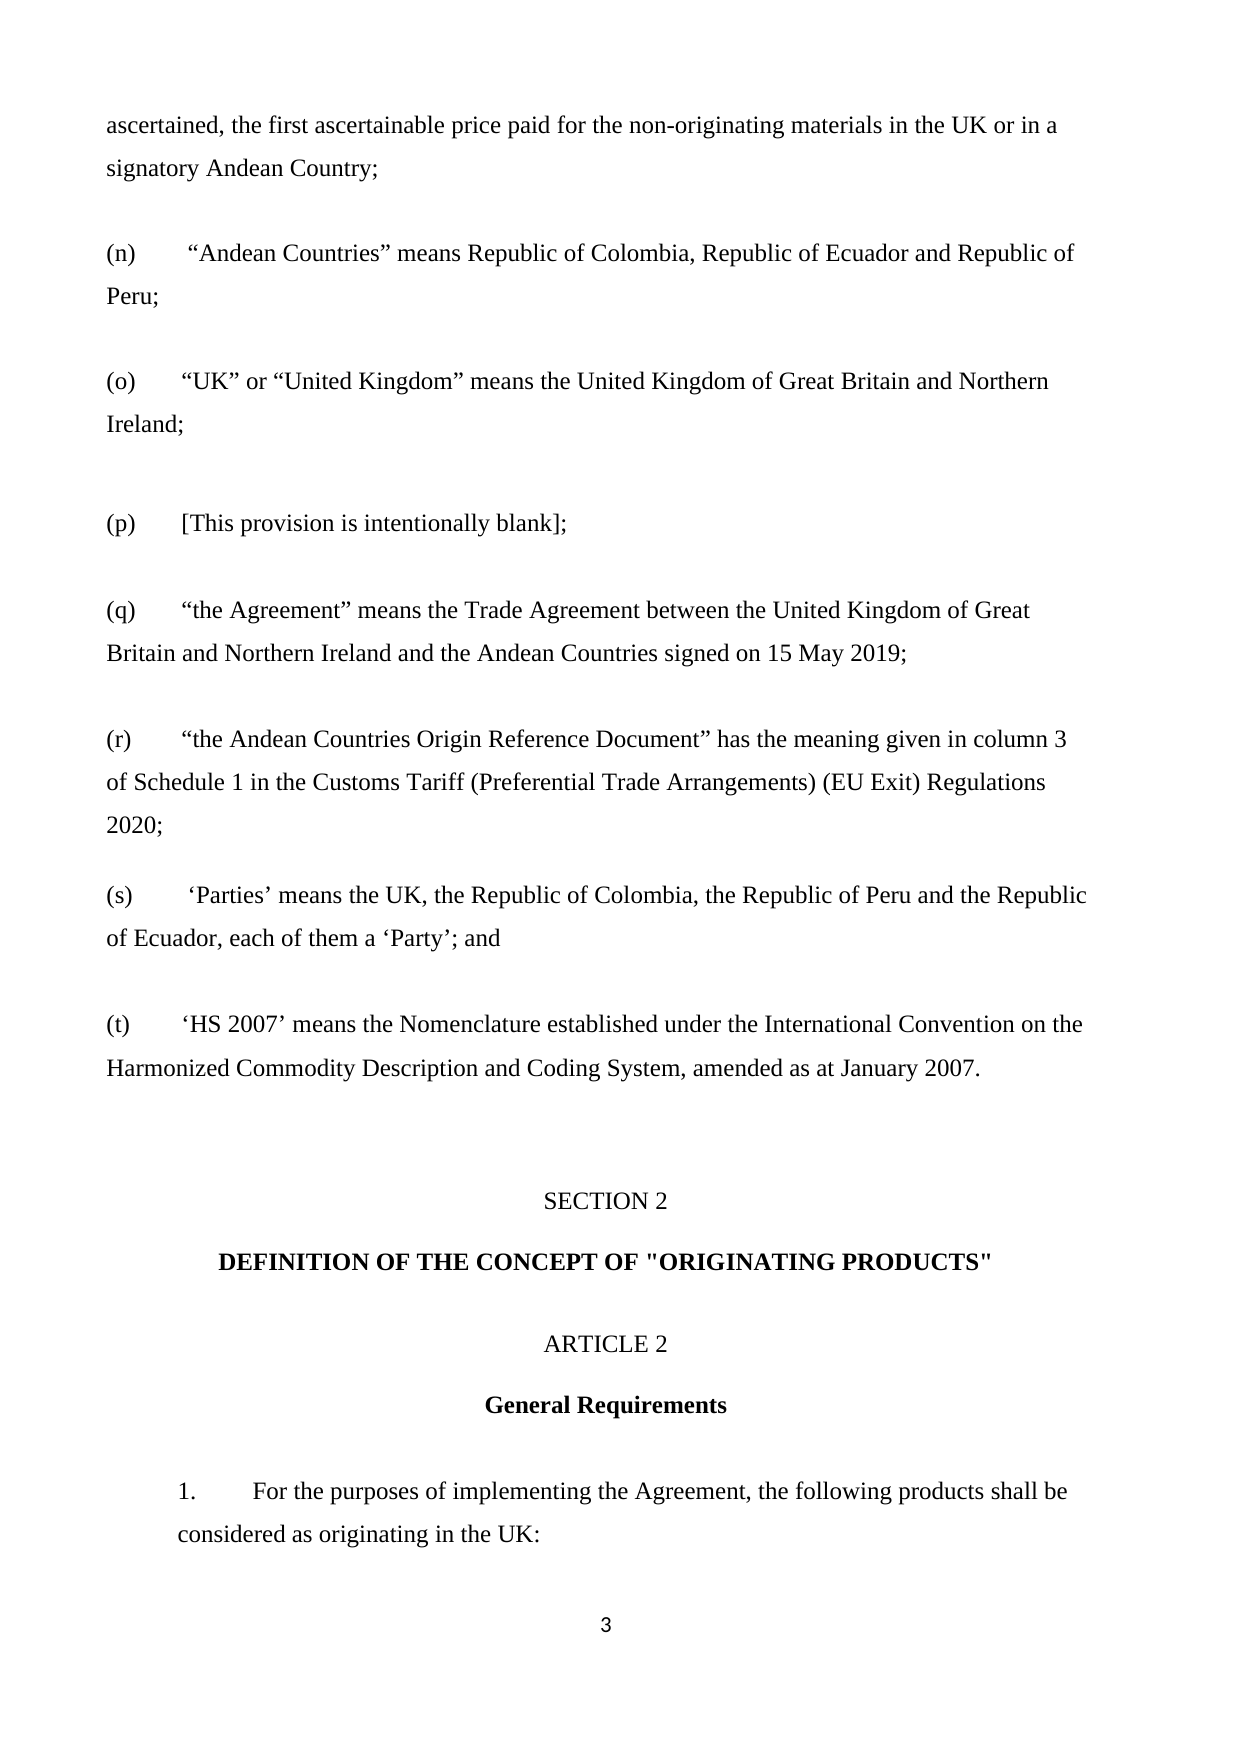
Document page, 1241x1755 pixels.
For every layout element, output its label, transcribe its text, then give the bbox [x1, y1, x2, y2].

list ascertained, the first ascertainable price paid for the non-originating materials in the UK or in a signatory Andean Country; [106, 110, 1093, 182]
list “the Agreement” means the Trade Agreement between the United Kingdom of Great Britain and Northern Ireland and the Andean Countries signed on 15 May 2019; [106, 595, 1093, 667]
subtitle DEFINITION OF THE CONCEPT OF "ORIGINATING PRODUCTS" [106, 1247, 1105, 1276]
subtitle ARTICLE 2 [106, 1329, 1105, 1358]
subtitle General Requirements [106, 1390, 1105, 1419]
list ‘HS 2007’ means the Nomenclature established under the International Convention on the Harmonized Commodity Description and Coding System, amended as at January 2007. [106, 1009, 1093, 1081]
list “UK” or “United Kingdom” means the United Kingdom of Great Britain and Northern Ireland; [106, 366, 1093, 438]
list “Andean Countries” means Republic of Colombia, Republic of Ecuador and Republic of Peru; [106, 238, 1093, 310]
list For the purposes of implementing the Agreement, the following products shall be considered as originating in the UK: [177, 1476, 1094, 1548]
list ‘Parties’ means the UK, the Republic of Colombia, the Republic of Peru and the Republic of Ecuador, each of them a ‘Party’; and [106, 880, 1093, 952]
list [This provision is intentionally blank]; [106, 508, 1093, 537]
list “the Andean Countries Origin Reference Document” has the meaning given in column 3 of Schedule 1 in the Customs Tariff (Preferential Trade Arrangements) (EU Exit) Regulations 2020; [106, 724, 1093, 839]
subtitle SECTION 2 [106, 1186, 1105, 1215]
